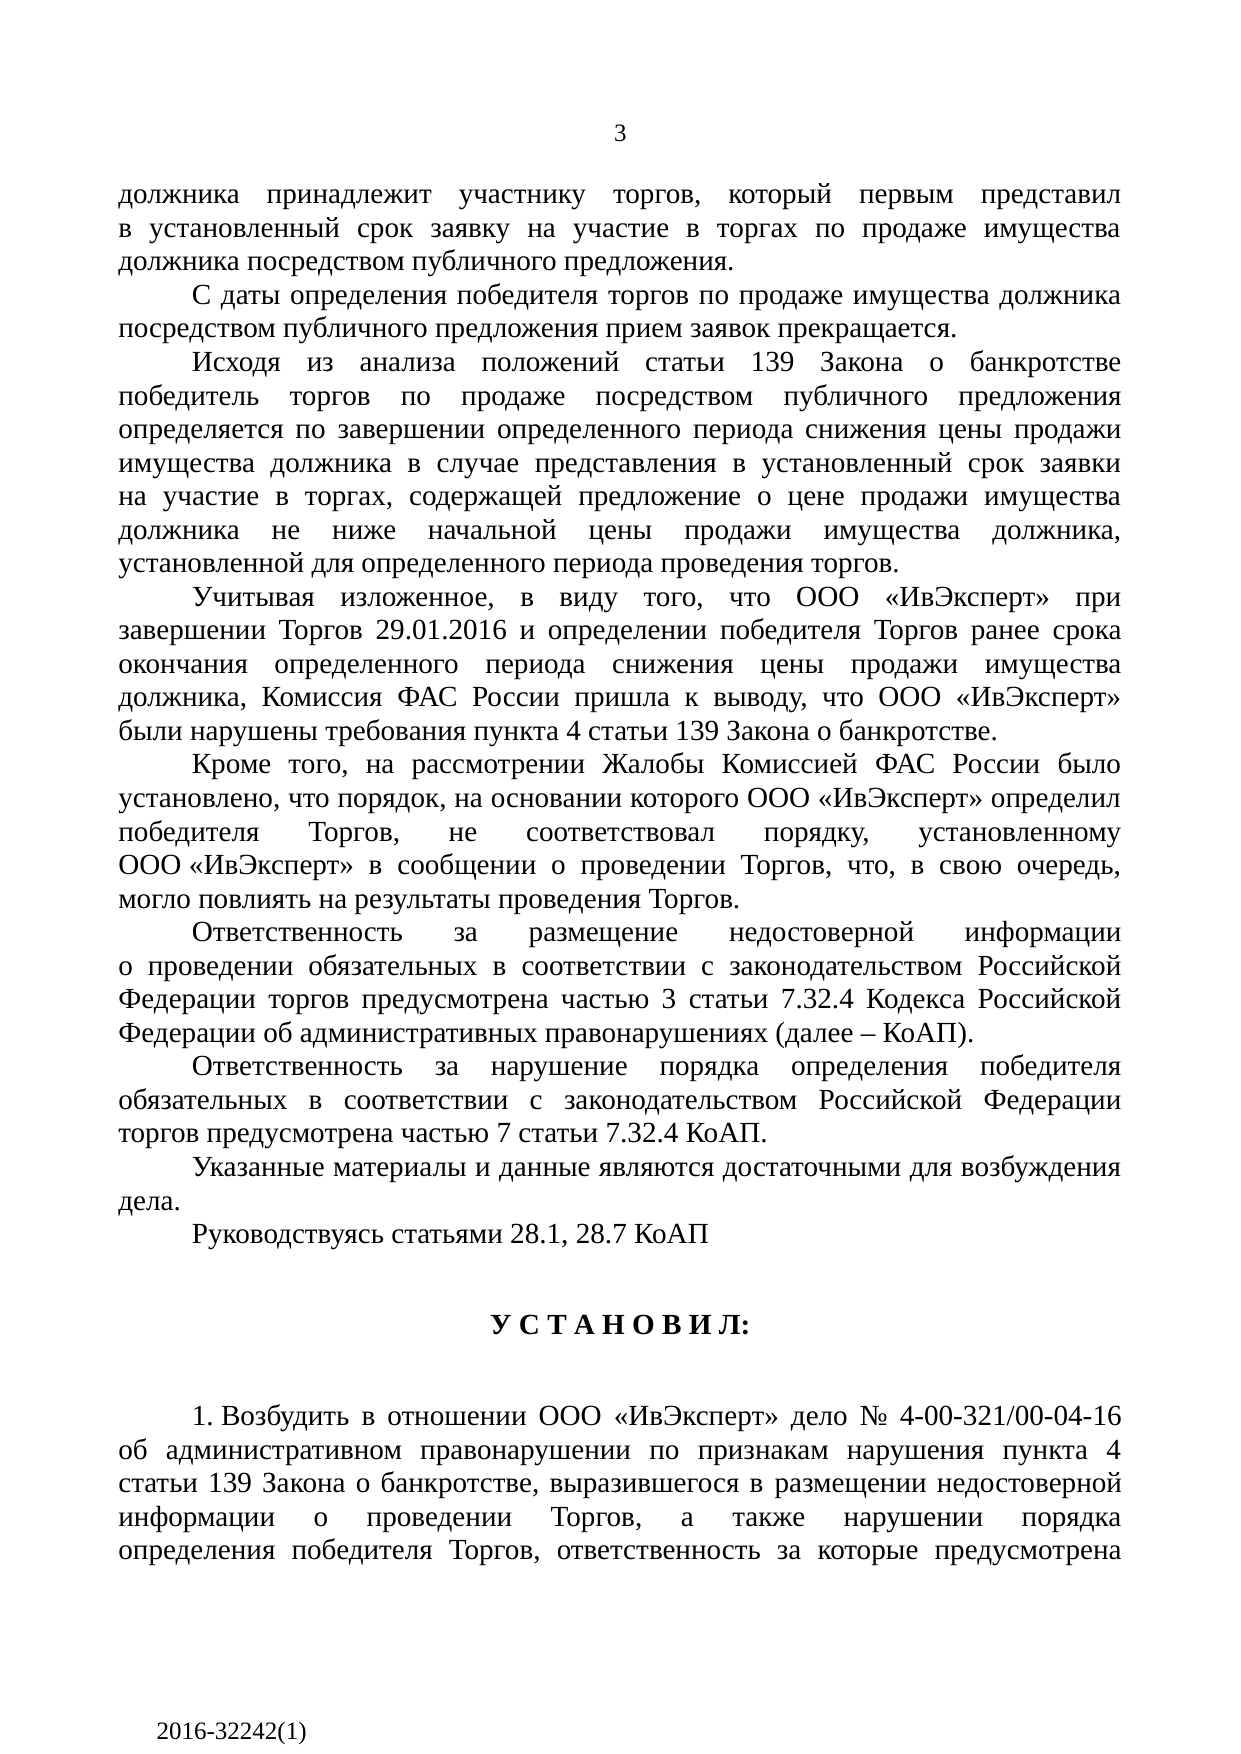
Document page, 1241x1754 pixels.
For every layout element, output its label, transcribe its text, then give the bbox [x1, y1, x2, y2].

text Исходя из анализа положений статьи 139 Закона о банкротстве победитель торгов по продаже посредством публичного предложения определяется по завершении определенного периода снижения цены продажи имущества должника в случае представления в установленный срок заявки на участие в торгах, содержащей предложение о цене продажи имущества должника не ниже начальной цены продажи имущества должника, установленной для определенного периода проведения торгов. [118, 344, 1122, 579]
text С даты определения победителя торгов по продаже имущества должника посредством публичного предложения прием заявок прекращается. [118, 277, 1122, 344]
text Учитывая изложенное, в виду того, что ООО «ИвЭксперт» при завершении Торгов 29.01.2016 и определении победителя Торгов ранее срока окончания определенного периода снижения цены продажи имущества должника, Комиссия ФАС России пришла к выводу, что ООО «ИвЭксперт» были нарушены требования пункта 4 статьи 139 Закона о банкротстве. [118, 579, 1122, 747]
text Кроме того, на рассмотрении Жалобы Комиссией ФАС России было установлено, что порядок, на основании которого ООО «ИвЭксперт» определил победителя Торгов, не соответствовал порядку, установленному ООО «ИвЭксперт» в сообщении о проведении Торгов, что, в свою очередь, могло повлиять на результаты проведения Торгов. [118, 747, 1122, 914]
text должника принадлежит участнику торгов, который первым представил в установленный срок заявку на участие в торгах по продаже имущества должника посредством публичного предложения. [118, 176, 1122, 277]
text Ответственность за размещение недостоверной информации о проведении обязательных в соответствии с законодательством Российской Федерации торгов предусмотрена частью 3 статьи 7.32.4 Кодекса Российской Федерации об административных правонарушениях (далее – КоАП). [118, 914, 1122, 1048]
text Указанные материалы и данные являются достаточными для возбуждения дела. [118, 1149, 1122, 1216]
text Руководствуясь статьями 28.1, 28.7 КоАП [118, 1216, 1122, 1250]
text У С Т А Н О В И Л: [118, 1307, 1122, 1341]
text Ответственность за нарушение порядка определения победителя обязательных в соответствии с законодательством Российской Федерации торгов предусмотрена частью 7 статьи 7.32.4 КоАП. [118, 1048, 1122, 1149]
text 1. Возбудить в отношении ООО «ИвЭксперт» дело № 4-00-321/00-04-16 об административном правонарушении по признакам нарушения пункта 4 статьи 139 Закона о банкротстве, выразившегося в размещении недостоверной информации о проведении Торгов, а также нарушении порядка определения победителя Торгов, ответственность за которые предусмотрена [118, 1398, 1122, 1566]
